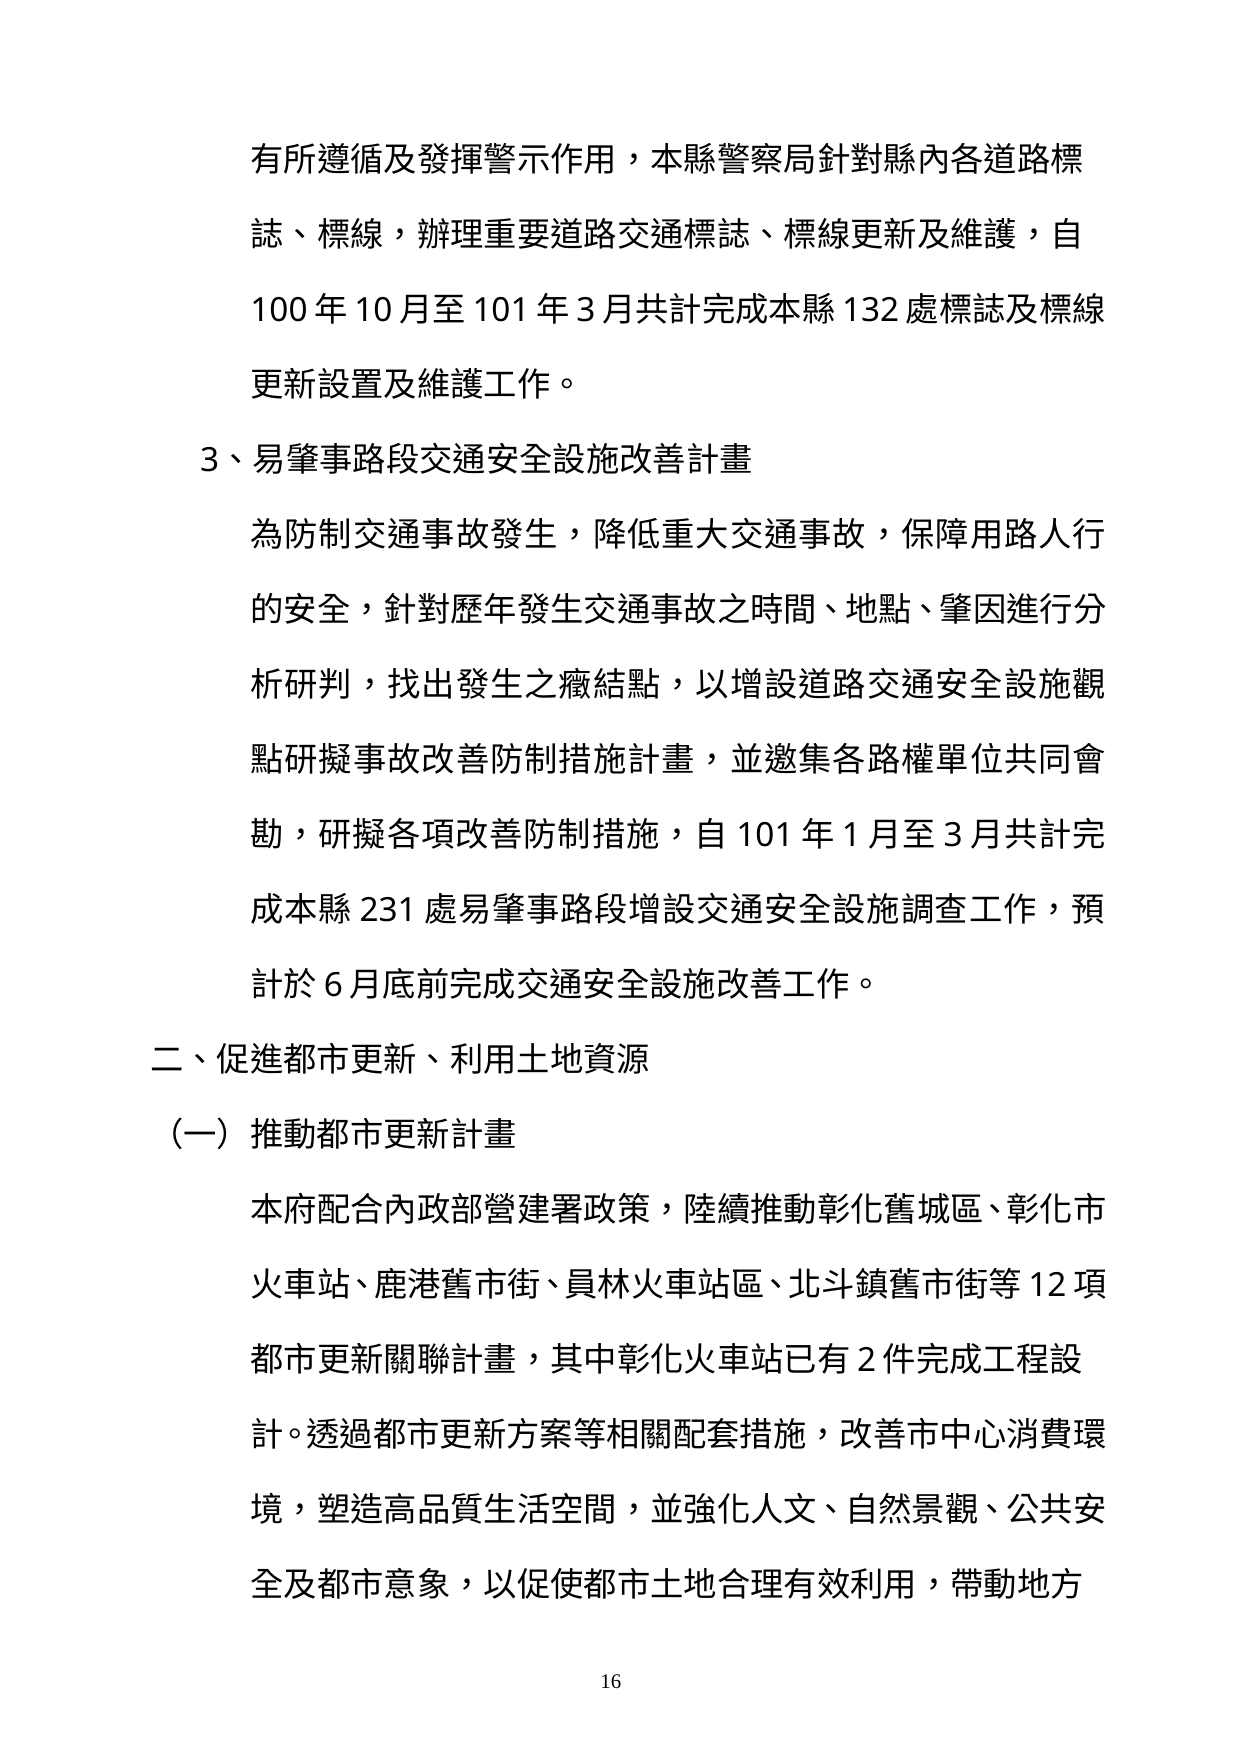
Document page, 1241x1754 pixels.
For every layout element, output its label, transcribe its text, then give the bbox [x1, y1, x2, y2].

text 為防制交通事故發生，降低重大交通事故，保障用路人行的安全，針對歷年發生交通事故之時間、地點、肇因進行分析研判，找出發生之癥結點，以增設道路交通安全設施觀點研擬事故改善防制措施計畫，並邀集各路權單位共同會勘，研擬各項改善防制措施，自101年1月至3月共計完成本縣231處易肇事路段增設交通安全設施調查工作，預計於6月底前完成交通安全設施改善工作。 [250, 495, 1106, 1020]
text 二、促進都市更新、利用土地資源 [150, 1020, 1106, 1095]
text 3、易肇事路段交通安全設施改善計畫 [150, 420, 1106, 495]
text 本府配合內政部營建署政策，陸續推動彰化舊城區、彰化市火車站、鹿港舊市街、員林火車站區、北斗鎮舊市街等12項都市更新關聯計畫，其中彰化火車站已有2件完成工程設計。透過都市更新方案等相關配套措施，改善市中心消費環境，塑造高品質生活空間，並強化人文、自然景觀、公共安全及都市意象，以促使都市土地合理有效利用，帶動地方 [250, 1170, 1106, 1620]
text 有所遵循及發揮警示作用，本縣警察局針對縣內各道路標誌、標線，辦理重要道路交通標誌、標線更新及維護，自100年10月至101年3月共計完成本縣132處標誌及標線更新設置及維護工作。 [250, 120, 1106, 420]
text （一）推動都市更新計畫 [150, 1095, 1106, 1170]
